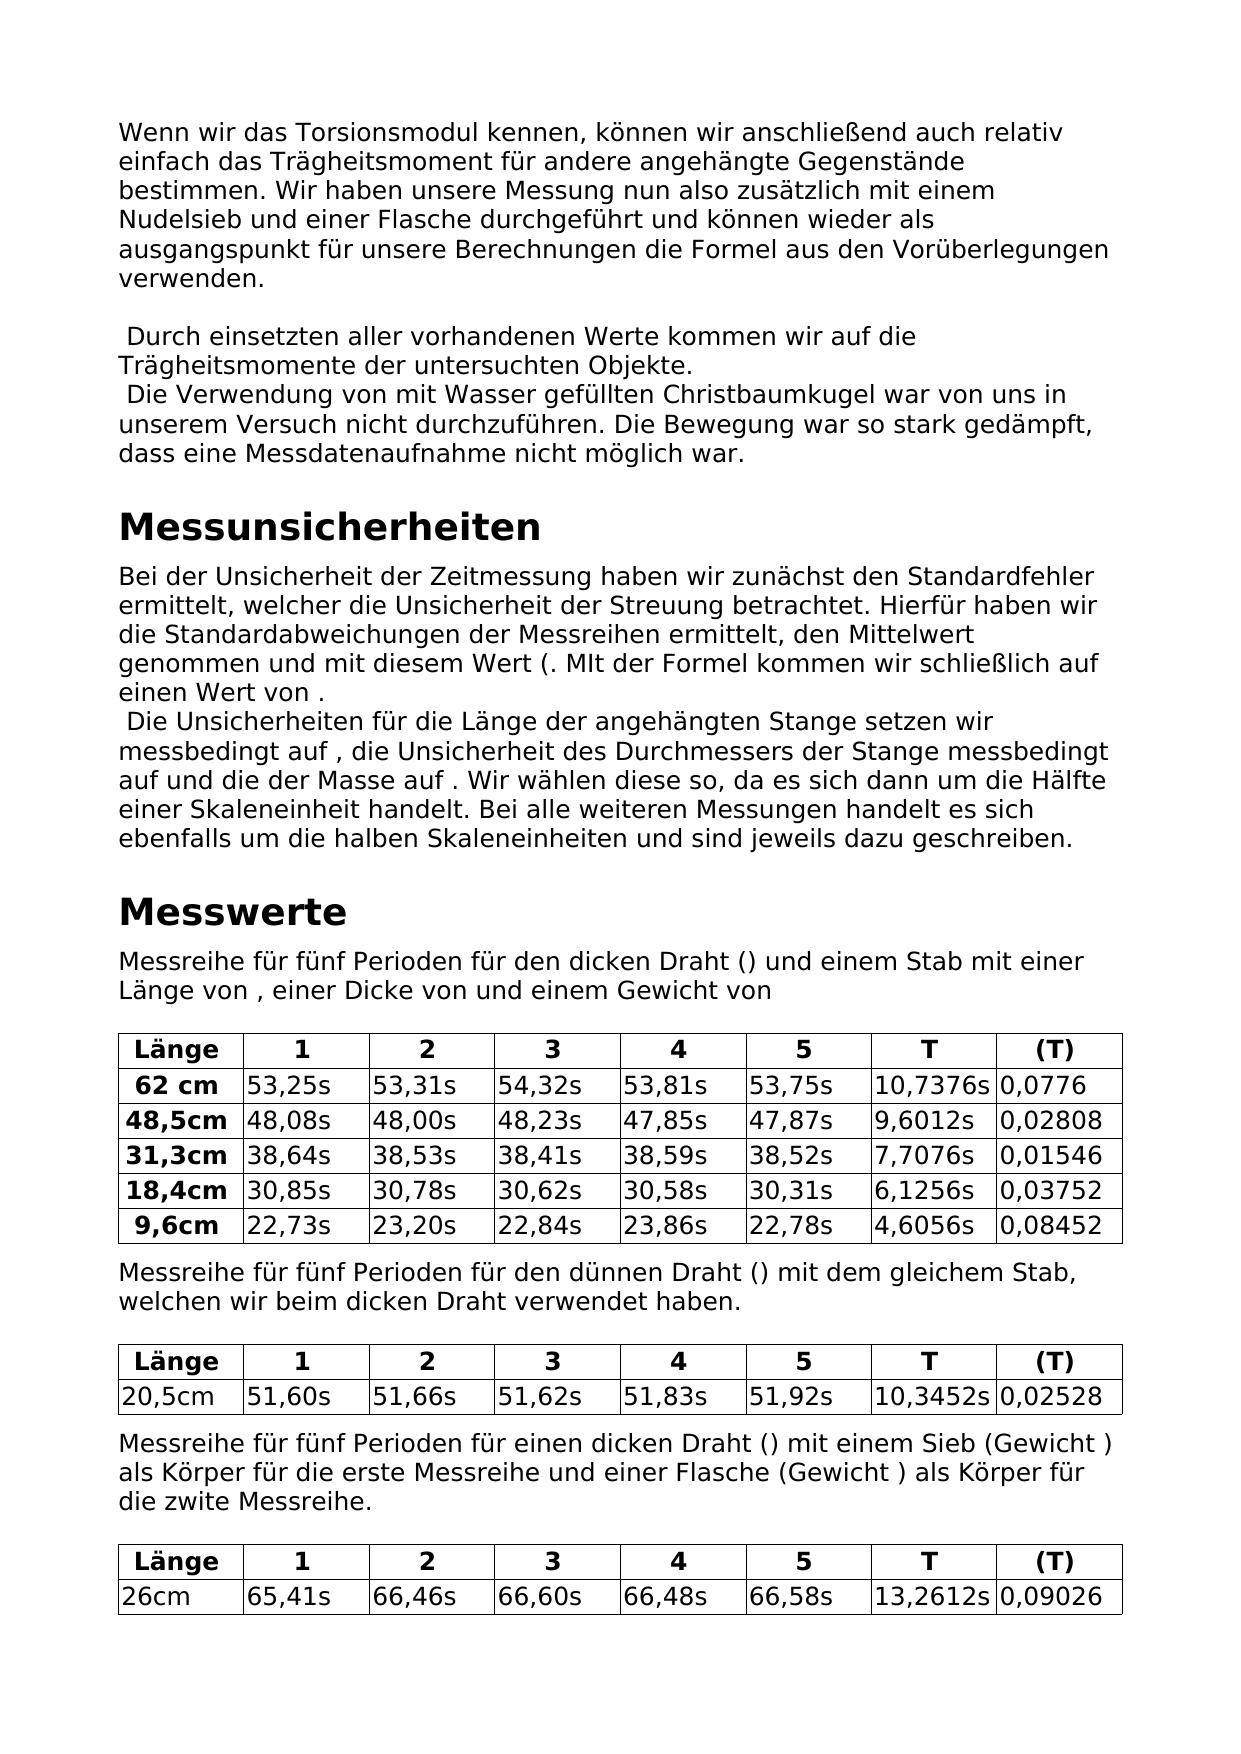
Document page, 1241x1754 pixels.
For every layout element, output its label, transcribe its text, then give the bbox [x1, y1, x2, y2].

table_header T [872, 1034, 996, 1068]
table_cell 66,58s [747, 1580, 871, 1614]
table_header T [872, 1345, 996, 1379]
table_cell 26cm [119, 1580, 243, 1614]
table_header 5 [747, 1034, 871, 1068]
table_cell 66,60s [495, 1580, 620, 1614]
table_header (T) [997, 1034, 1122, 1068]
table_cell 38,41s [495, 1139, 620, 1173]
table_cell 51,83s [621, 1380, 746, 1414]
subtitle Messunsicherheiten [118, 506, 1122, 549]
table_header 2 [370, 1345, 494, 1379]
table_header 4 [621, 1034, 746, 1068]
table_cell 23,86s [621, 1209, 746, 1243]
table_cell 30,62s [495, 1174, 620, 1208]
table_cell 23,20s [370, 1209, 494, 1243]
subtitle Messwerte [118, 891, 1122, 934]
table_cell 48,5cm [119, 1104, 243, 1138]
table_header (T) [997, 1545, 1122, 1579]
table_cell 0,03752 [997, 1174, 1122, 1208]
table_cell 0,08452 [997, 1209, 1122, 1243]
table_cell 54,32s [495, 1069, 620, 1103]
table_cell 38,59s [621, 1139, 746, 1173]
table_cell 66,48s [621, 1580, 746, 1614]
table_cell 38,52s [747, 1139, 871, 1173]
table_cell 30,31s [747, 1174, 871, 1208]
table_header 5 [747, 1345, 871, 1379]
table_header 2 [370, 1034, 494, 1068]
table_cell 9,6cm [119, 1209, 243, 1243]
table_header 3 [495, 1545, 620, 1579]
table_header 3 [495, 1034, 620, 1068]
table_cell 20,5cm [119, 1380, 243, 1414]
table_cell 0,09026 [997, 1580, 1122, 1614]
table_cell 22,73s [244, 1209, 369, 1243]
table_header 2 [370, 1545, 494, 1579]
table_cell 30,85s [244, 1174, 369, 1208]
table_cell 51,66s [370, 1380, 494, 1414]
table_cell 53,25s [244, 1069, 369, 1103]
table_cell 48,08s [244, 1104, 369, 1138]
table_cell 62 cm [119, 1069, 243, 1103]
table_cell 10,3452s [872, 1380, 996, 1414]
table_cell 6,1256s [872, 1174, 996, 1208]
table_cell 10,7376s [872, 1069, 996, 1103]
table_cell 47,85s [621, 1104, 746, 1138]
table_cell 38,64s [244, 1139, 369, 1173]
table_cell 30,58s [621, 1174, 746, 1208]
table_cell 18,4cm [119, 1174, 243, 1208]
table_cell 0,02808 [997, 1104, 1122, 1138]
table_cell 7,7076s [872, 1139, 996, 1173]
table_cell 53,81s [621, 1069, 746, 1103]
table_cell 51,62s [495, 1380, 620, 1414]
table_cell 48,23s [495, 1104, 620, 1138]
table_header 5 [747, 1545, 871, 1579]
table_cell 31,3cm [119, 1139, 243, 1173]
table_header Länge [119, 1034, 243, 1068]
table_header 1 [244, 1345, 369, 1379]
table_cell 22,78s [747, 1209, 871, 1243]
table_cell 53,75s [747, 1069, 871, 1103]
table_header 4 [621, 1345, 746, 1379]
table_cell 4,6056s [872, 1209, 996, 1243]
table_header 3 [495, 1345, 620, 1379]
table_header (T) [997, 1345, 1122, 1379]
text Bei der Unsicherheit der Zeitmessung haben wir zunächst den Standardfehler ermittelt, welcher die Unsicherheit der Streuung betrachtet. Hierfür haben wir die Standardabweichungen der Messreihen ermittelt, den Mittelwert genommen und mit diesem Wert (. MIt der Formel kommen wir schließlich auf einen Wert von . Die Unsicherheiten für die Länge der angehängten Stange setzen wir messbedingt auf , die Unsicherheit des Durchmessers der Stange messbedingt auf und die der Masse auf . Wir wählen diese so, da es sich dann um die Hälfte einer Skaleneinheit handelt. Bei alle weiteren Messungen handelt es sich ebenfalls um die halben Skaleneinheiten und sind jeweils dazu geschreiben. [118, 562, 1122, 853]
table_cell 53,31s [370, 1069, 494, 1103]
table_cell 13,2612s [872, 1580, 996, 1614]
table_cell 9,6012s [872, 1104, 996, 1138]
table_cell 0,02528 [997, 1380, 1122, 1414]
table_cell 48,00s [370, 1104, 494, 1138]
table_cell 51,92s [747, 1380, 871, 1414]
table_cell 47,87s [747, 1104, 871, 1138]
text Wenn wir das Torsionsmodul kennen, können wir anschließend auch relativ einfach das Trägheitsmoment für andere angehängte Gegenstände bestimmen. Wir haben unsere Messung nun also zusätzlich mit einem Nudelsieb und einer Flasche durchgeführt und können wieder als ausgangspunkt für unsere Berechnungen die Formel aus den Vorüberlegungen verwenden. Durch einsetzten aller vorhandenen Werte kommen wir auf die Trägheitsmomente der untersuchten Objekte. Die Verwendung von mit Wasser gefüllten Christbaumkugel war von uns in unserem Versuch nicht durchzuführen. Die Bewegung war so stark gedämpft, dass eine Messdatenaufnahme nicht möglich war. [118, 118, 1122, 468]
table_header 1 [244, 1545, 369, 1579]
table_header T [872, 1545, 996, 1579]
table_header Länge [119, 1545, 243, 1579]
text Messreihe für fünf Perioden für einen dicken Draht () mit einem Sieb (Gewicht ) als Körper für die erste Messreihe und einer Flasche (Gewicht ) als Körper für die zwite Messreihe. [118, 1429, 1122, 1516]
table_header 1 [244, 1034, 369, 1068]
table_cell 51,60s [244, 1380, 369, 1414]
table_header 4 [621, 1545, 746, 1579]
table_cell 65,41s [244, 1580, 369, 1614]
table_cell 0,0776 [997, 1069, 1122, 1103]
table_cell 30,78s [370, 1174, 494, 1208]
table_header Länge [119, 1345, 243, 1379]
table_cell 38,53s [370, 1139, 494, 1173]
table_cell 0,01546 [997, 1139, 1122, 1173]
text Messreihe für fünf Perioden für den dicken Draht () und einem Stab mit einer Länge von , einer Dicke von und einem Gewicht von [118, 947, 1122, 1005]
table_cell 22,84s [495, 1209, 620, 1243]
text Messreihe für fünf Perioden für den dünnen Draht () mit dem gleichem Stab, welchen wir beim dicken Draht verwendet haben. [118, 1258, 1122, 1317]
table_cell 66,46s [370, 1580, 494, 1614]
